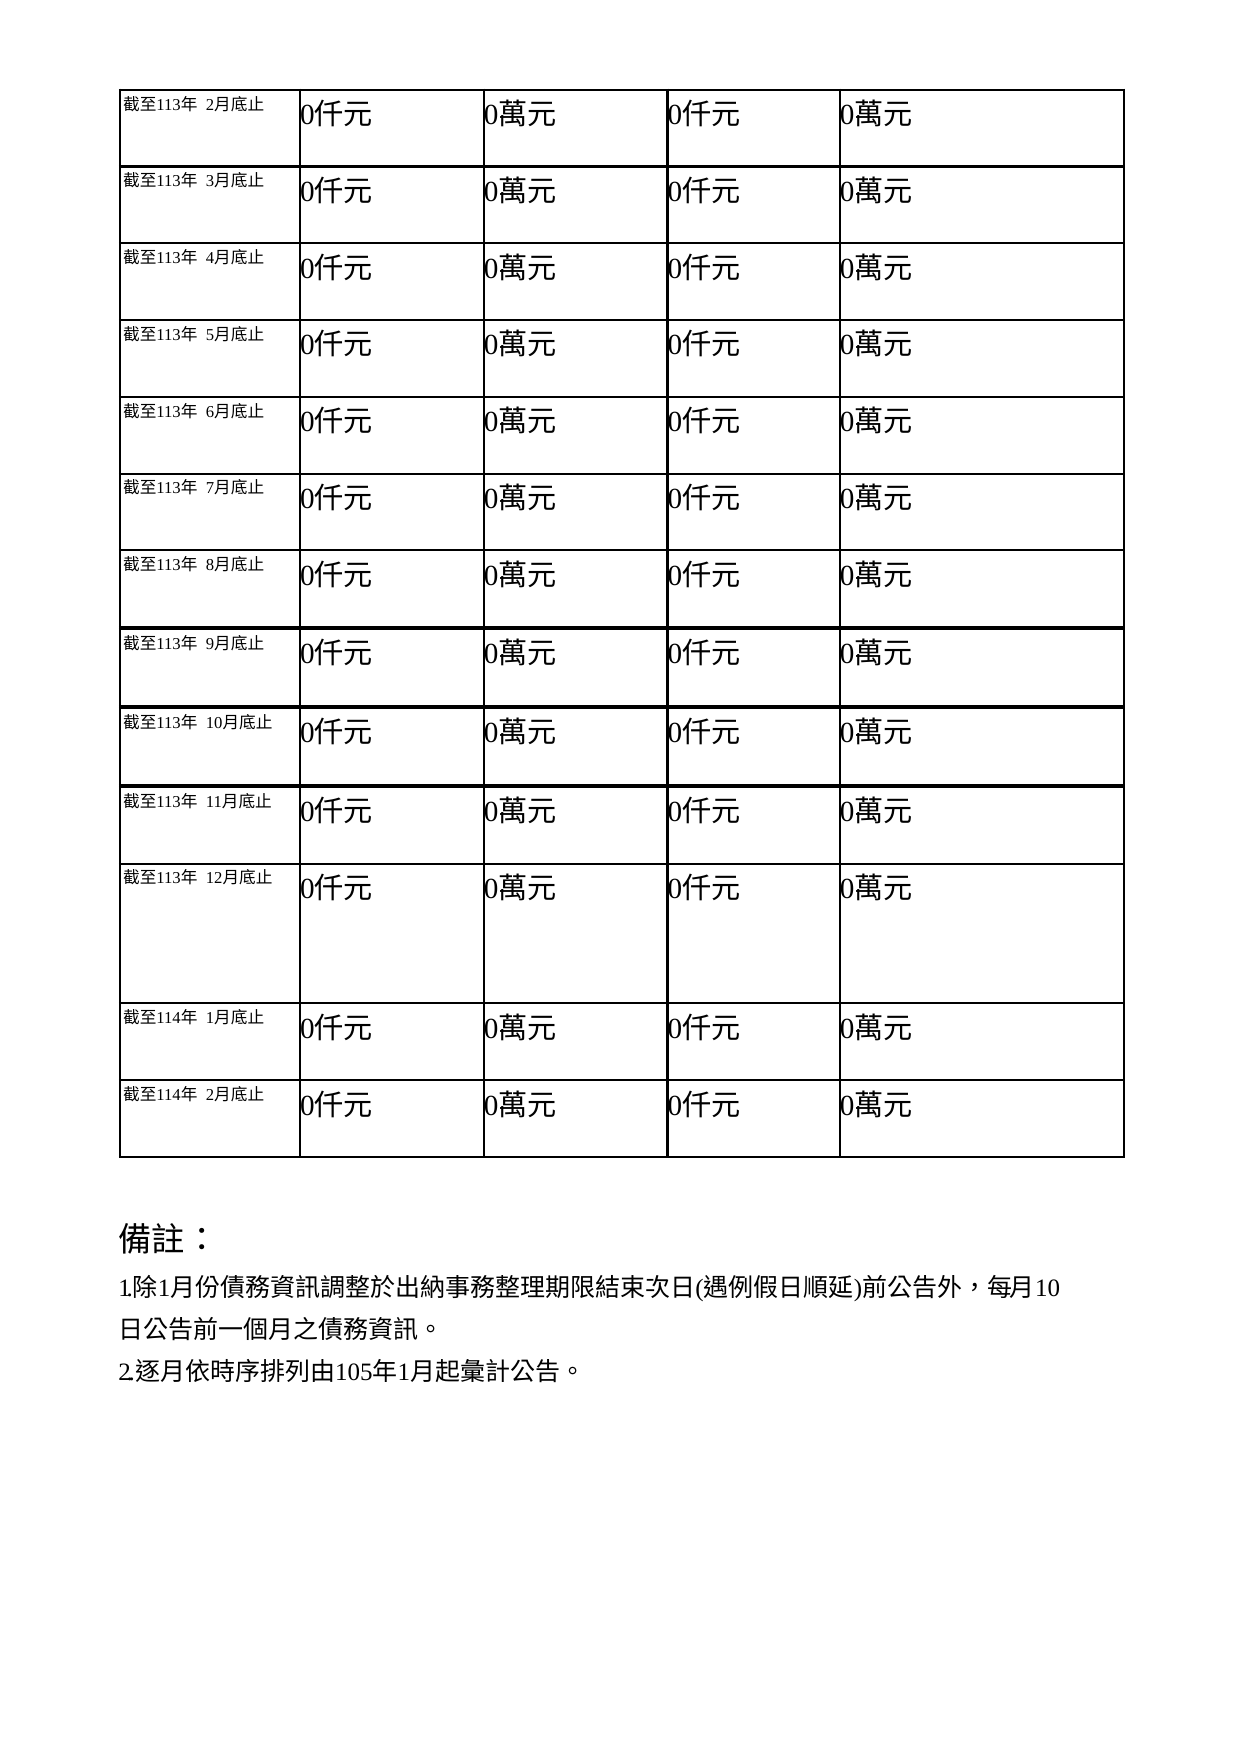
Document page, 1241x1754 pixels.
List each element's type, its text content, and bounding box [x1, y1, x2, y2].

table_cell 0萬元 [841, 1004, 1123, 1079]
table_cell 0萬元 [485, 244, 666, 319]
table_header 0萬元 [841, 630, 1123, 705]
table_cell 0仟元 [301, 551, 483, 626]
table_header 0萬元 [485, 630, 666, 705]
table_cell 0萬元 [841, 244, 1123, 319]
table_cell 0萬元 [841, 475, 1123, 549]
table_cell 0萬元 [485, 551, 666, 626]
text 1.除1月份債務資訊調整於出納事務整理期限結束次日(遇例假日順延)前公告外，每月10日公告前一個月之債務資訊。 [118, 1268, 1080, 1346]
table_cell 0萬元 [841, 1081, 1123, 1156]
table_cell 0仟元 [669, 865, 839, 1002]
table_cell 0萬元 [485, 1081, 666, 1156]
table_header 截至113年 10月底止 [121, 709, 299, 784]
table_header 0仟元 [669, 788, 839, 862]
table_cell 截至113年 8月底止 [121, 551, 299, 626]
table_cell 截至113年 3月底止 [121, 168, 299, 242]
table_cell 0仟元 [669, 551, 839, 626]
table_cell 0萬元 [485, 321, 666, 396]
table_cell 0仟元 [301, 168, 483, 242]
table_cell 截至113年 4月底止 [121, 244, 299, 319]
table_cell 0仟元 [669, 398, 839, 472]
table_cell 0萬元 [841, 168, 1123, 242]
table_cell 0仟元 [301, 321, 483, 396]
table_cell 0仟元 [669, 1004, 839, 1079]
table_cell 0仟元 [669, 168, 839, 242]
table_cell 0仟元 [669, 321, 839, 396]
table_header 0仟元 [301, 630, 483, 705]
table_header 0仟元 [301, 788, 483, 862]
table_header 0仟元 [669, 709, 839, 784]
table_cell 截至113年 5月底止 [121, 321, 299, 396]
table_cell 0仟元 [669, 1081, 839, 1156]
table_header 截至113年 11月底止 [121, 788, 299, 862]
table_cell 0萬元 [841, 398, 1123, 472]
table_header 0萬元 [841, 788, 1123, 862]
table_cell 截至113年 2月底止 [121, 91, 299, 165]
table_cell 0仟元 [301, 1004, 483, 1079]
table_cell 0萬元 [841, 91, 1123, 165]
table_cell 截至114年 1月底止 [121, 1004, 299, 1079]
table_cell 0萬元 [841, 551, 1123, 626]
table_header 截至113年 9月底止 [121, 630, 299, 705]
table_cell 0萬元 [485, 1004, 666, 1079]
table_cell 0仟元 [301, 865, 483, 1002]
table_cell 0萬元 [485, 865, 666, 1002]
table_header 0萬元 [841, 709, 1123, 784]
table_cell 0仟元 [301, 91, 483, 165]
text 2..逐月依時序排列由105年1月起彙計公告。 [118, 1352, 1122, 1388]
table_cell 0萬元 [485, 475, 666, 549]
table_cell 0仟元 [301, 244, 483, 319]
table_cell 截至113年 12月底止 [121, 865, 299, 1002]
table_cell 0萬元 [485, 168, 666, 242]
table_header 0萬元 [485, 709, 666, 784]
table_cell 0仟元 [669, 244, 839, 319]
table_cell 0仟元 [301, 475, 483, 549]
table_cell 0仟元 [301, 398, 483, 472]
table_cell 截至114年 2月底止 [121, 1081, 299, 1156]
table_cell 0仟元 [669, 475, 839, 549]
table_cell 0仟元 [301, 1081, 483, 1156]
table_header 0萬元 [485, 788, 666, 862]
table_cell 0萬元 [841, 865, 1123, 1002]
table_cell 0萬元 [485, 91, 666, 165]
table_cell 截至113年 7月底止 [121, 475, 299, 549]
table_cell 0仟元 [669, 91, 839, 165]
table_header 0仟元 [301, 709, 483, 784]
table_header 0仟元 [669, 630, 839, 705]
table_cell 0萬元 [841, 321, 1123, 396]
text 備註： [118, 1213, 1122, 1261]
table_cell 截至113年 6月底止 [121, 398, 299, 472]
table_cell 0萬元 [485, 398, 666, 472]
